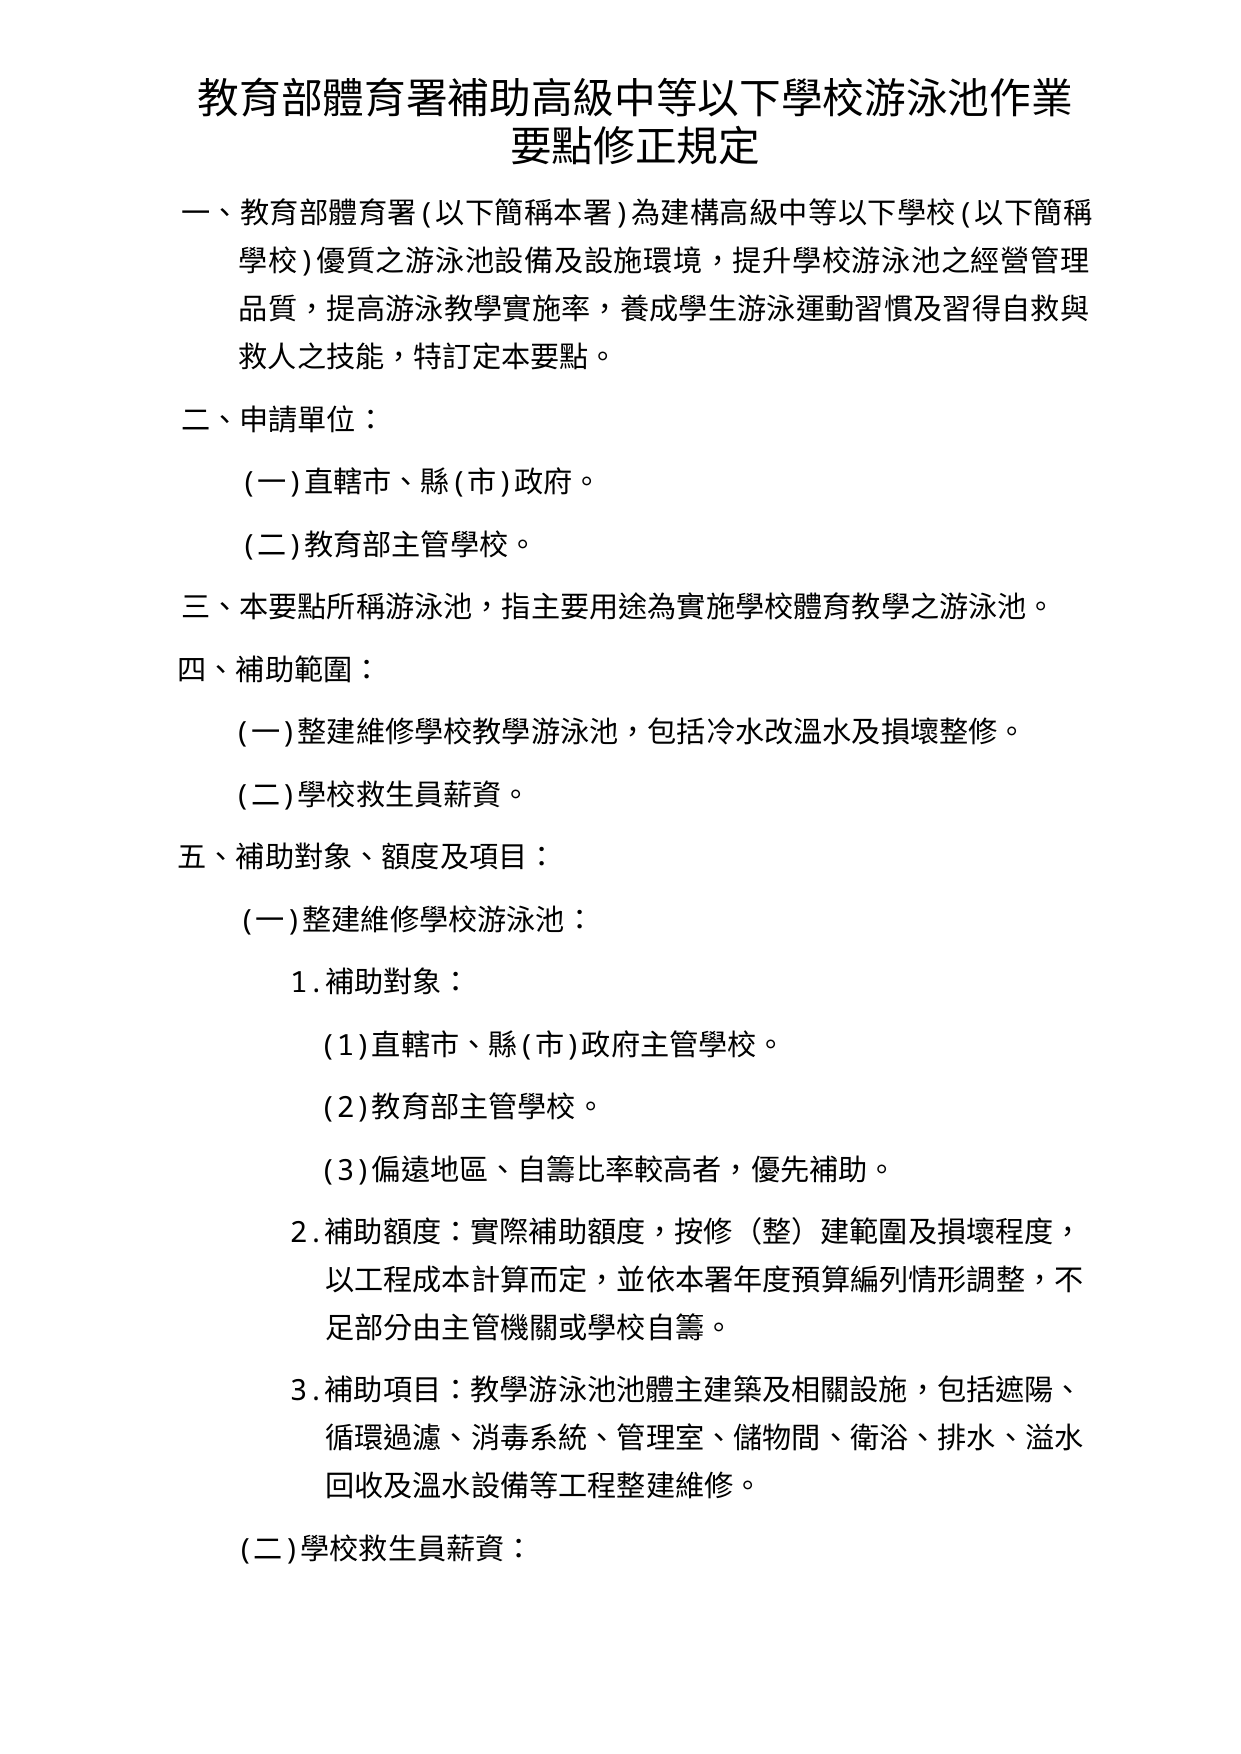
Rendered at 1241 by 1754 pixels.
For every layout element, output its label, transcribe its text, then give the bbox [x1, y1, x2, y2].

text 1.補助對象： [290, 954, 1092, 1002]
text (一)整建維修學校教學游泳池，包括冷水改溫水及損壞整修。 [233, 704, 1092, 752]
text (二)學校救生員薪資： [236, 1521, 1092, 1569]
text 一、教育部體育署(以下簡稱本署)為建構高級中等以下學校(以下簡稱學校)優質之游泳池設備及設施環境，提升學校游泳池之經營管理品質，提高游泳教學實施率，養成學生游泳運動習慣及習得自救與救人之技能，特訂定本要點。 [181, 185, 1092, 377]
text 二、申請單位： [181, 392, 1092, 439]
text 3.補助項目：教學游泳池池體主建築及相關設施，包括遮陽、循環過濾、消毒系統、管理室、儲物間、衛浴、排水、溢水回收及溫水設備等工程整建維修。 [289, 1362, 1092, 1506]
text (1)直轄市、縣(市)政府主管學校。 [319, 1017, 1092, 1064]
text (二)教育部主管學校。 [240, 517, 1092, 564]
text 四、補助範圍： [177, 642, 1092, 689]
text (二)學校救生員薪資。 [233, 767, 1092, 814]
text 五、補助對象、額度及項目： [177, 829, 1092, 877]
text (一)直轄市、縣(市)政府。 [240, 454, 1092, 502]
text (2)教育部主管學校。 [319, 1079, 1092, 1127]
text (一)整建維修學校游泳池： [238, 892, 1092, 939]
text (3)偏遠地區、自籌比率較高者，優先補助。 [319, 1142, 1092, 1189]
text 三、本要點所稱游泳池，指主要用途為實施學校體育教學之游泳池。 [181, 579, 1092, 627]
text 2.補助額度：實際補助額度，按修（整）建範圍及損壞程度，以工程成本計算而定，並依本署年度預算編列情形調整，不足部分由主管機關或學校自籌。 [289, 1204, 1092, 1348]
text 教育部體育署補助高級中等以下學校游泳池作業要點修正規定 [177, 75, 1092, 171]
